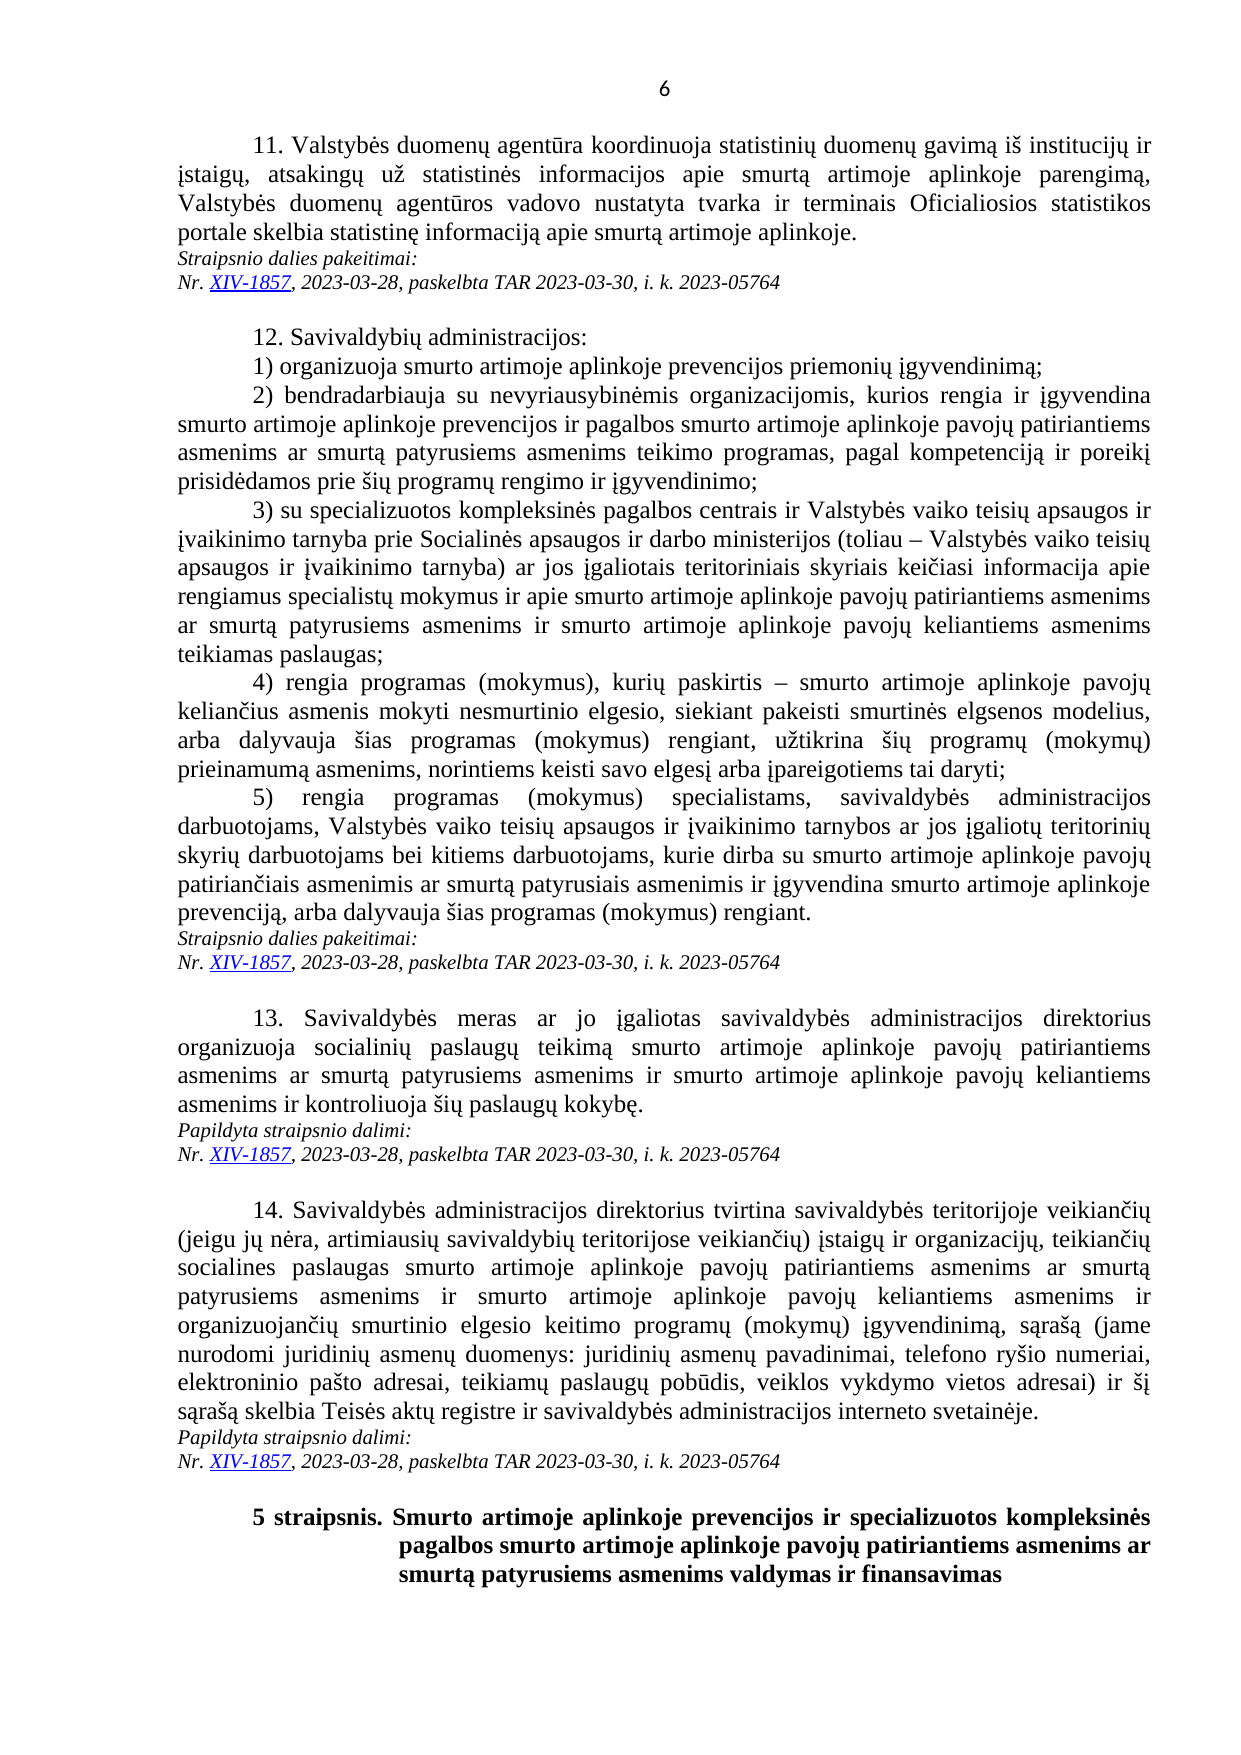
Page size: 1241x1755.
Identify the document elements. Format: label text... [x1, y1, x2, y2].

text Straipsnio dalies pakeitimai: [177, 926, 1152, 950]
text 5) rengia programas (mokymus) specialistams, savivaldybės administracijos darbuotojams, Valstybės vaiko teisių apsaugos ir įvaikinimo tarnybos ar jos įgaliotų teritorinių skyrių darbuotojams bei kitiems darbuotojams, kurie dirba su smurto artimoje aplinkoje pavojų patiriančiais asmenimis ar smurtą patyrusiais asmenimis ir įgyvendina smurto artimoje aplinkoje prevenciją, arba dalyvauja šias programas (mokymus) rengiant. [177, 782, 1152, 926]
text 12. Savivaldybių administracijos: [177, 322, 1152, 351]
text 5 straipsnis. Smurto artimoje aplinkoje prevencijos ir specializuotos kompleksinės pagalbos smurto artimoje aplinkoje pavojų patiriantiems asmenims ar smurtą patyrusiems asmenims valdymas ir finansavimas [252, 1502, 1152, 1588]
text 2) bendradarbiauja su nevyriausybinėmis organizacijomis, kurios rengia ir įgyvendina smurto artimoje aplinkoje prevencijos ir pagalbos smurto artimoje aplinkoje pavojų patiriantiems asmenims ar smurtą patyrusiems asmenims teikimo programas, pagal kompetenciją ir poreikį prisidėdamos prie šių programų rengimo ir įgyvendinimo; [177, 380, 1152, 495]
text Papildyta straipsnio dalimi: [177, 1425, 1152, 1449]
text 1) organizuoja smurto artimoje aplinkoje prevencijos priemonių įgyvendinimą; [177, 351, 1152, 380]
text 14. Savivaldybės administracijos direktorius tvirtina savivaldybės teritorijoje veikiančių (jeigu jų nėra, artimiausių savivaldybių teritorijose veikiančių) įstaigų ir organizacijų, teikiančių socialines paslaugas smurto artimoje aplinkoje pavojų patiriantiems asmenims ar smurtą patyrusiems asmenims ir smurto artimoje aplinkoje pavojų keliantiems asmenims ir organizuojančių smurtinio elgesio keitimo programų (mokymų) įgyvendinimą, sąrašą (jame nurodomi juridinių asmenų duomenys: juridinių asmenų pavadinimai, telefono ryšio numeriai, elektroninio pašto adresai, teikiamų paslaugų pobūdis, veiklos vykdymo vietos adresai) ir šį sąrašą skelbia Teisės aktų registre ir savivaldybės administracijos interneto svetainėje. [177, 1195, 1152, 1425]
text 11. Valstybės duomenų agentūra koordinuoja statistinių duomenų gavimą iš institucijų ir įstaigų, atsakingų už statistinės informacijos apie smurtą artimoje aplinkoje parengimą, Valstybės duomenų agentūros vadovo nustatyta tvarka ir terminais Oficialiosios statistikos portale skelbia statistinę informaciją apie smurtą artimoje aplinkoje. [177, 131, 1152, 246]
text 3) su specializuotos kompleksinės pagalbos centrais ir Valstybės vaiko teisių apsaugos ir įvaikinimo tarnyba prie Socialinės apsaugos ir darbo ministerijos (toliau – Valstybės vaiko teisių apsaugos ir įvaikinimo tarnyba) ar jos įgaliotais teritoriniais skyriais keičiasi informacija apie rengiamus specialistų mokymus ir apie smurto artimoje aplinkoje pavojų patiriantiems asmenims ar smurtą patyrusiems asmenims ir smurto artimoje aplinkoje pavojų keliantiems asmenims teikiamas paslaugas; [177, 495, 1152, 667]
text Nr. XIV-1857, 2023-03-28, paskelbta TAR 2023-03-30, i. k. 2023-05764 [177, 950, 1152, 974]
text 4) rengia programas (mokymus), kurių paskirtis – smurto artimoje aplinkoje pavojų keliančius asmenis mokyti nesmurtinio elgesio, siekiant pakeisti smurtinės elgsenos modelius, arba dalyvauja šias programas (mokymus) rengiant, užtikrina šių programų (mokymų) prieinamumą asmenims, norintiems keisti savo elgesį arba įpareigotiems tai daryti; [177, 667, 1152, 782]
text Nr. XIV-1857, 2023-03-28, paskelbta TAR 2023-03-30, i. k. 2023-05764 [177, 1142, 1152, 1166]
text Nr. XIV-1857, 2023-03-28, paskelbta TAR 2023-03-30, i. k. 2023-05764 [177, 1449, 1152, 1473]
text Straipsnio dalies pakeitimai: [177, 246, 1152, 270]
text Papildyta straipsnio dalimi: [177, 1118, 1152, 1142]
text 13. Savivaldybės meras ar jo įgaliotas savivaldybės administracijos direktorius organizuoja socialinių paslaugų teikimą smurto artimoje aplinkoje pavojų patiriantiems asmenims ar smurtą patyrusiems asmenims ir smurto artimoje aplinkoje pavojų keliantiems asmenims ir kontroliuoja šių paslaugų kokybę. [177, 1003, 1152, 1118]
text Nr. XIV-1857, 2023-03-28, paskelbta TAR 2023-03-30, i. k. 2023-05764 [177, 270, 1152, 294]
